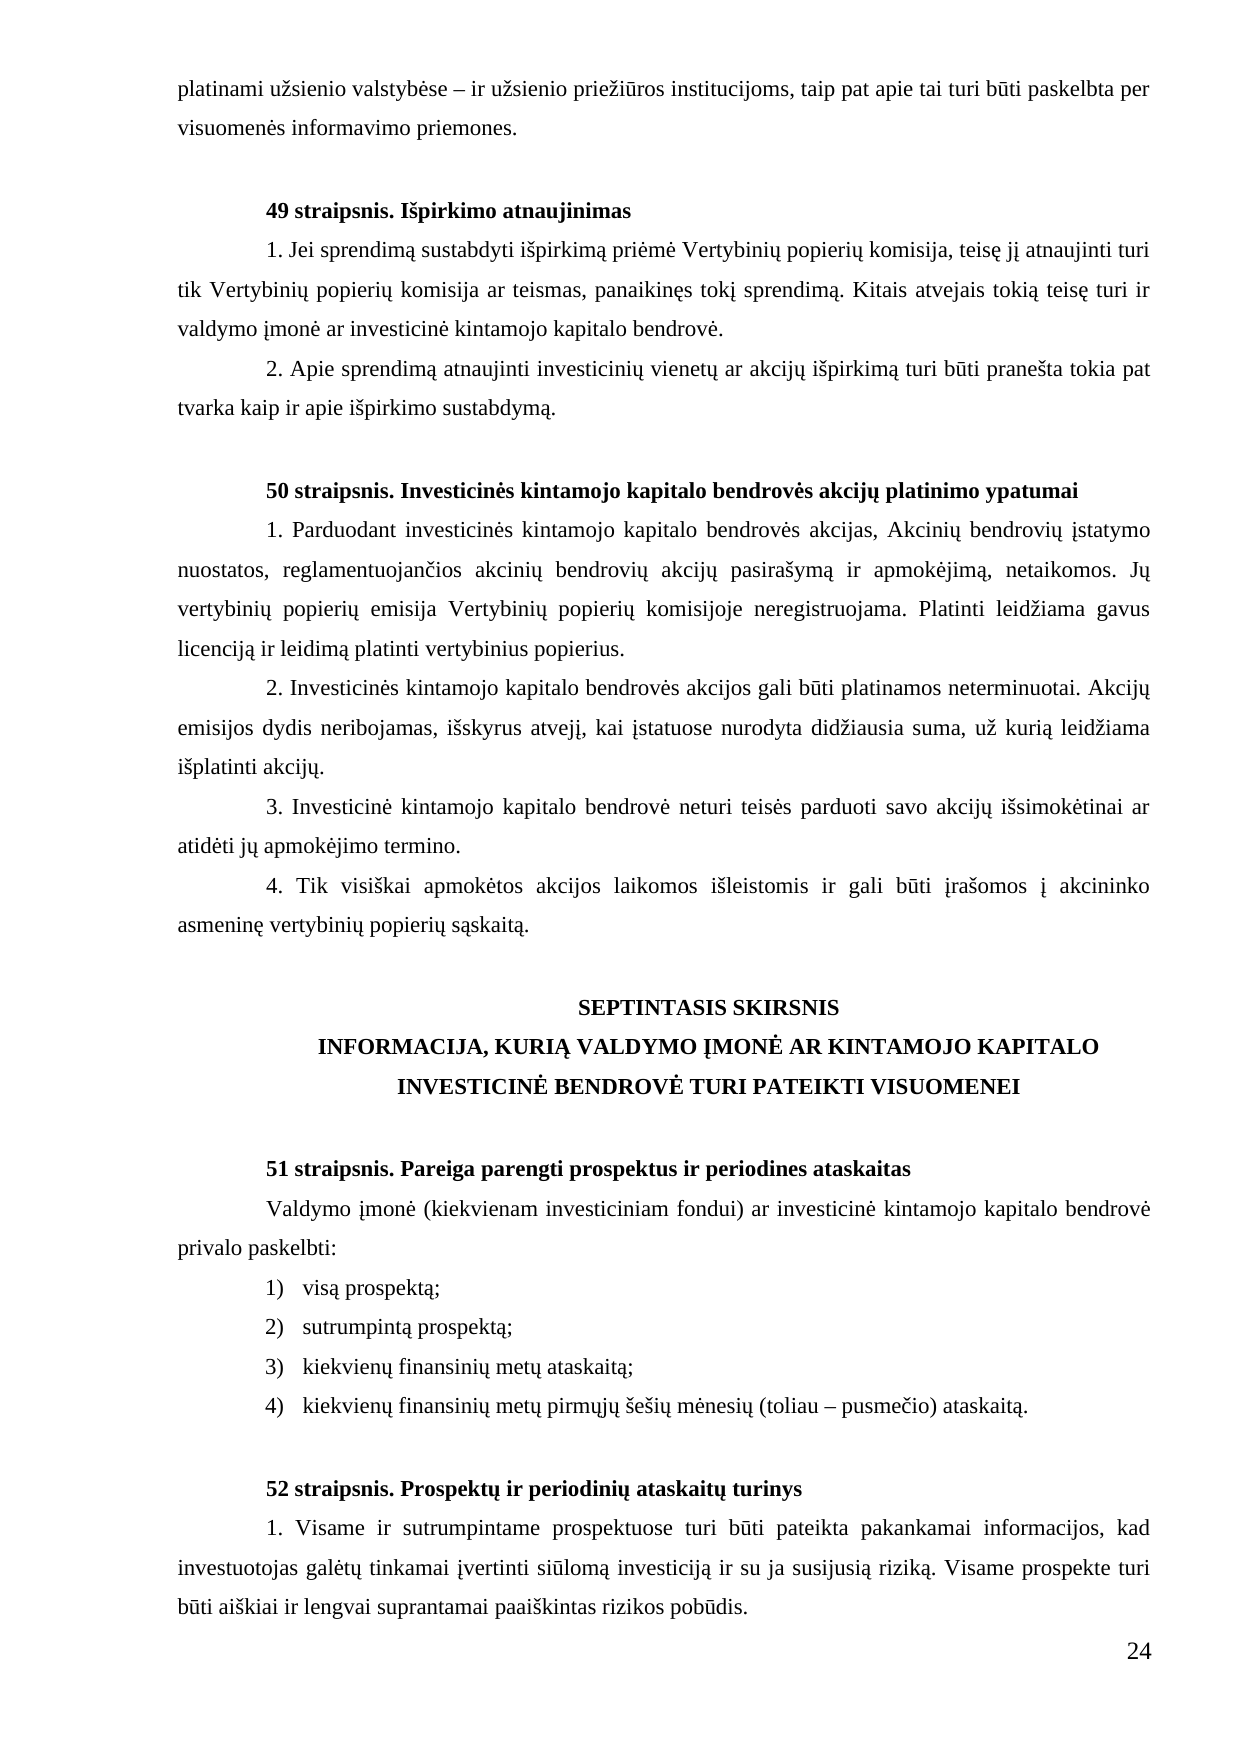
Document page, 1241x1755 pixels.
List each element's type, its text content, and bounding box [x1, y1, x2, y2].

text Informacija, kurią Valdymo įmonė ar kintamojo kapitalo investicinė bendrovė turi pateikti visuomenei [266, 1033, 1152, 1099]
text 4) kiekvienų finansinių metų pirmųjų šešių mėnesių (toliau – pusmečio) ataskaitą. [265, 1392, 1152, 1419]
text 49 straipsnis. Išpirkimo atnaujinimas [177, 197, 1152, 223]
text 3. Investicinė kintamojo kapitalo bendrovė neturi teisės parduoti savo akcijų išsimokėtinai ar atidėti jų apmokėjimo termino. [177, 793, 1152, 859]
text 1. Jei sprendimą sustabdyti išpirkimą priėmė Vertybinių popierių komisija, teisę jį atnaujinti turi tik Vertybinių popierių komisija ar teismas, panaikinęs tokį sprendimą. Kitais atvejais tokią teisę turi ir valdymo įmonė ar investicinė kintamojo kapitalo bendrovė. [177, 237, 1152, 342]
text 1) visą prospektą; [265, 1274, 1152, 1300]
text SEPTINTASIS SKIRSNIS [177, 994, 1152, 1020]
text Valdymo įmonė (kiekvienam investiciniam fondui) ar investicinė kintamojo kapitalo bendrovė privalo paskelbti: [177, 1195, 1152, 1261]
text 4. Tik visiškai apmokėtos akcijos laikomos išleistomis ir gali būti įrašomos į akcininko asmeninę vertybinių popierių sąskaitą. [177, 872, 1152, 938]
text 3) kiekvienų finansinių metų ataskaitą; [265, 1353, 1152, 1379]
text 51 straipsnis. Pareiga parengti prospektus ir periodines ataskaitas [177, 1156, 1152, 1182]
text 2. Apie sprendimą atnaujinti investicinių vienetų ar akcijų išpirkimą turi būti pranešta tokia pat tvarka kaip ir apie išpirkimo sustabdymą. [177, 355, 1152, 421]
text 1. Visame ir sutrumpintame prospektuose turi būti pateikta pakankamai informacijos, kad investuotojas galėtų tinkamai įvertinti siūlomą investiciją ir su ja susijusią riziką. Visame prospekte turi būti aiškiai ir lengvai suprantamai paaiškintas rizikos pobūdis. [177, 1514, 1152, 1620]
text 2) sutrumpintą prospektą; [265, 1313, 1152, 1340]
text 1. Parduodant investicinės kintamojo kapitalo bendrovės akcijas, Akcinių bendrovių įstatymo nuostatos, reglamentuojančios akcinių bendrovių akcijų pasirašymą ir apmokėjimą, netaikomos. Jų vertybinių popierių emisija Vertybinių popierių komisijoje neregistruojama. Platinti leidžiama gavus licenciją ir leidimą platinti vertybinius popierius. [177, 517, 1152, 661]
text 52 straipsnis. Prospektų ir periodinių ataskaitų turinys [177, 1475, 1152, 1501]
text 2. Investicinės kintamojo kapitalo bendrovės akcijos gali būti platinamos neterminuotai. Akcijų emisijos dydis neribojamas, išskyrus atvejį, kai įstatuose nurodyta didžiausia suma, už kurią leidžiama išplatinti akcijų. [177, 674, 1152, 780]
text platinami užsienio valstybėse – ir užsienio priežiūros institucijoms, taip pat apie tai turi būti paskelbta per visuomenės informavimo priemones. [177, 75, 1152, 141]
text 50 straipsnis. Investicinės kintamojo kapitalo bendrovės akcijų platinimo ypatumai [177, 477, 1152, 503]
